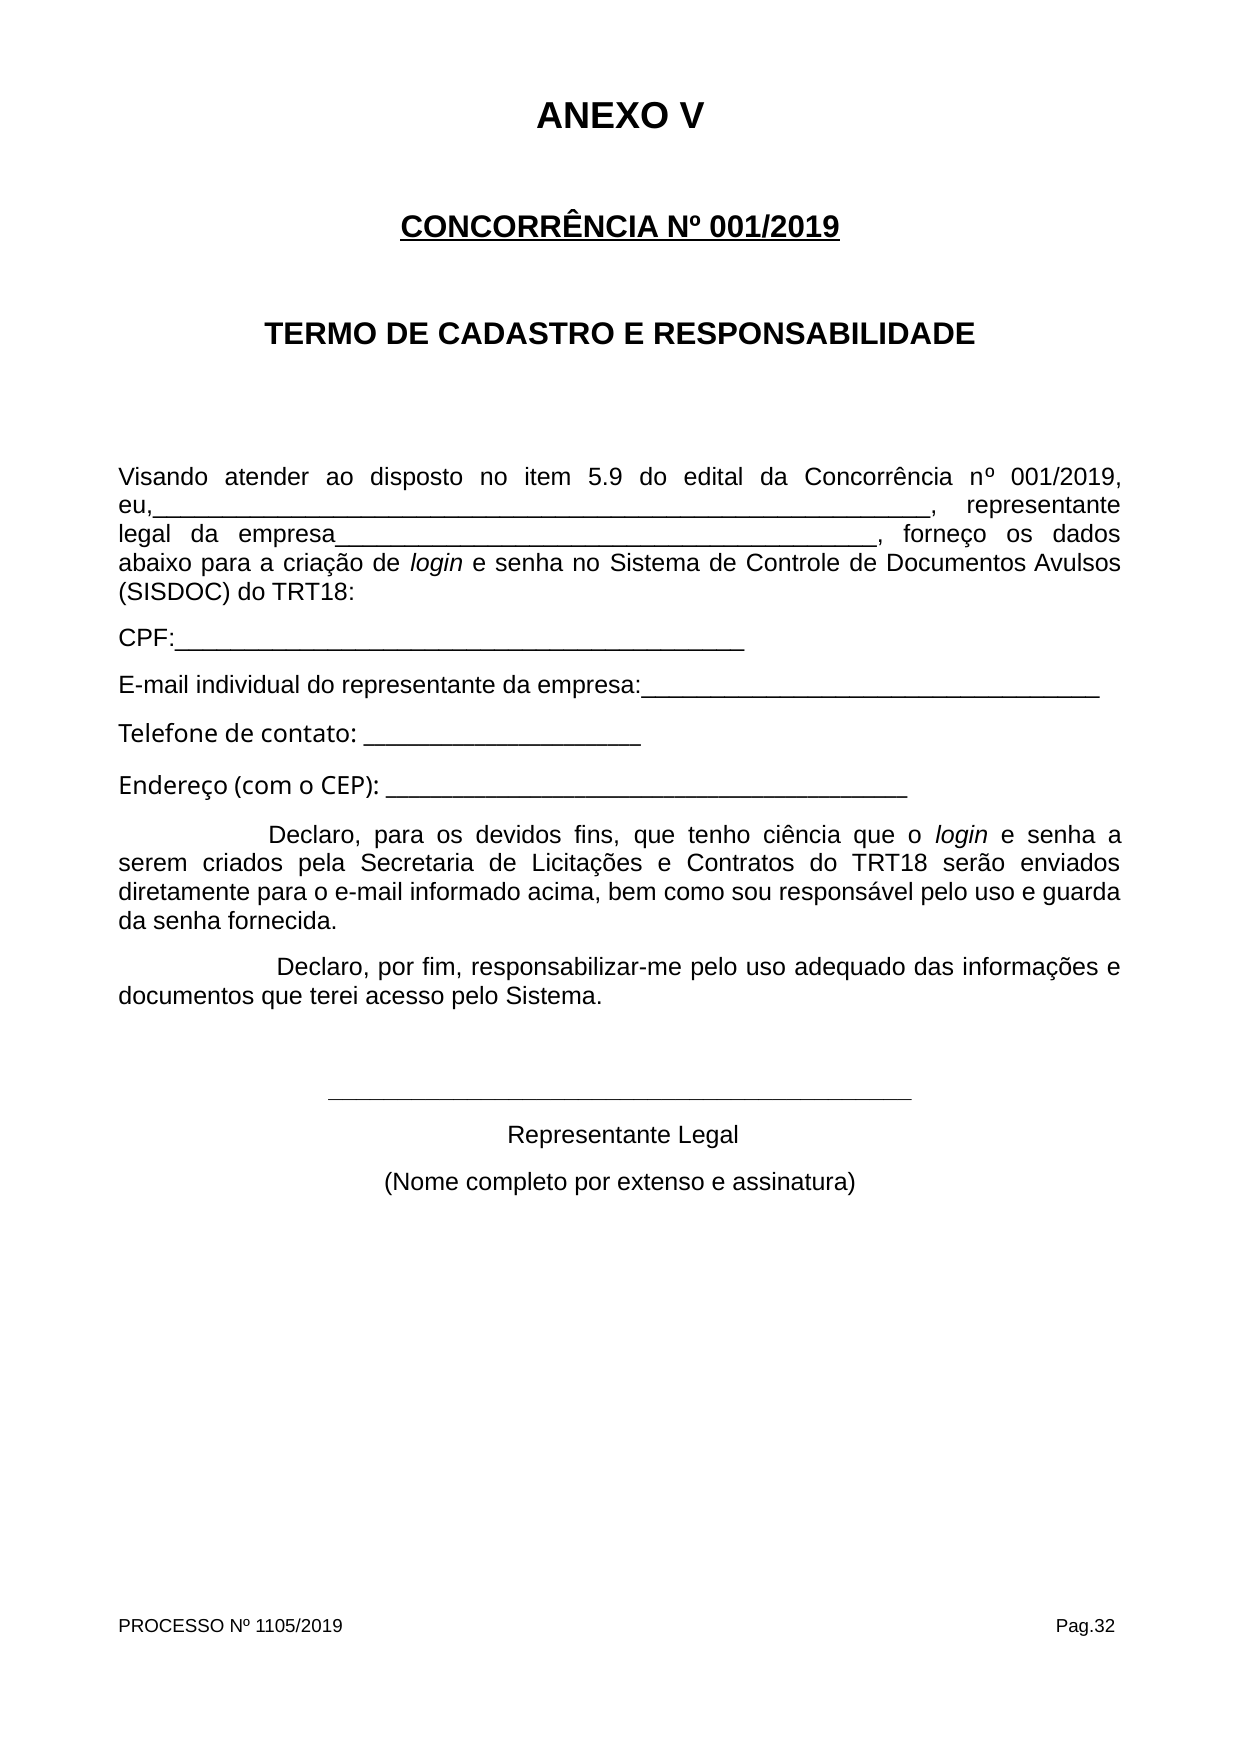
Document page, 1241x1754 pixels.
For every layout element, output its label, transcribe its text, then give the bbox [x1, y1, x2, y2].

text E-mail individual do representante da empresa:_________________________________ [118, 669, 1122, 698]
text Endereço (com o CEP): _______________________________________________ [118, 768, 1122, 802]
text CPF:_________________________________________ [118, 623, 1122, 652]
text (Nome completo por extenso e assinatura) [118, 1167, 1122, 1196]
text __________________________________________ [118, 1074, 1122, 1103]
text Representante Legal [118, 1120, 1122, 1149]
text Telefone de contato: _________________________ [118, 716, 1122, 750]
text Declaro, para os devidos fins, que tenho ciência que o login e senha a serem criados pela Secretaria de Licitações e Contratos do TRT18 serão enviados diretamente para o e-mail informado acima, bem como sou responsável pelo uso e guarda da senha fornecida. [118, 819, 1122, 934]
text CONCORRÊNCIA Nº 001/2019 [118, 208, 1122, 244]
text Declaro, por fim, responsabilizar-me pelo uso adequado das informações e documentos que terei acesso pelo Sistema. [118, 952, 1122, 1010]
text ANEXO V [118, 93, 1122, 136]
text TERMO DE CADASTRO E RESPONSABILIDADE [118, 315, 1122, 351]
text Visando atender ao disposto no item 5.9 do edital da Concorrência nº 001/2019, eu,________________________________________________________, representante legal da empresa_______________________________________, forneço os dados abaixo para a criação de login e senha no Sistema de Controle de Documentos Avulsos (SISDOC) do TRT18: [118, 462, 1122, 605]
